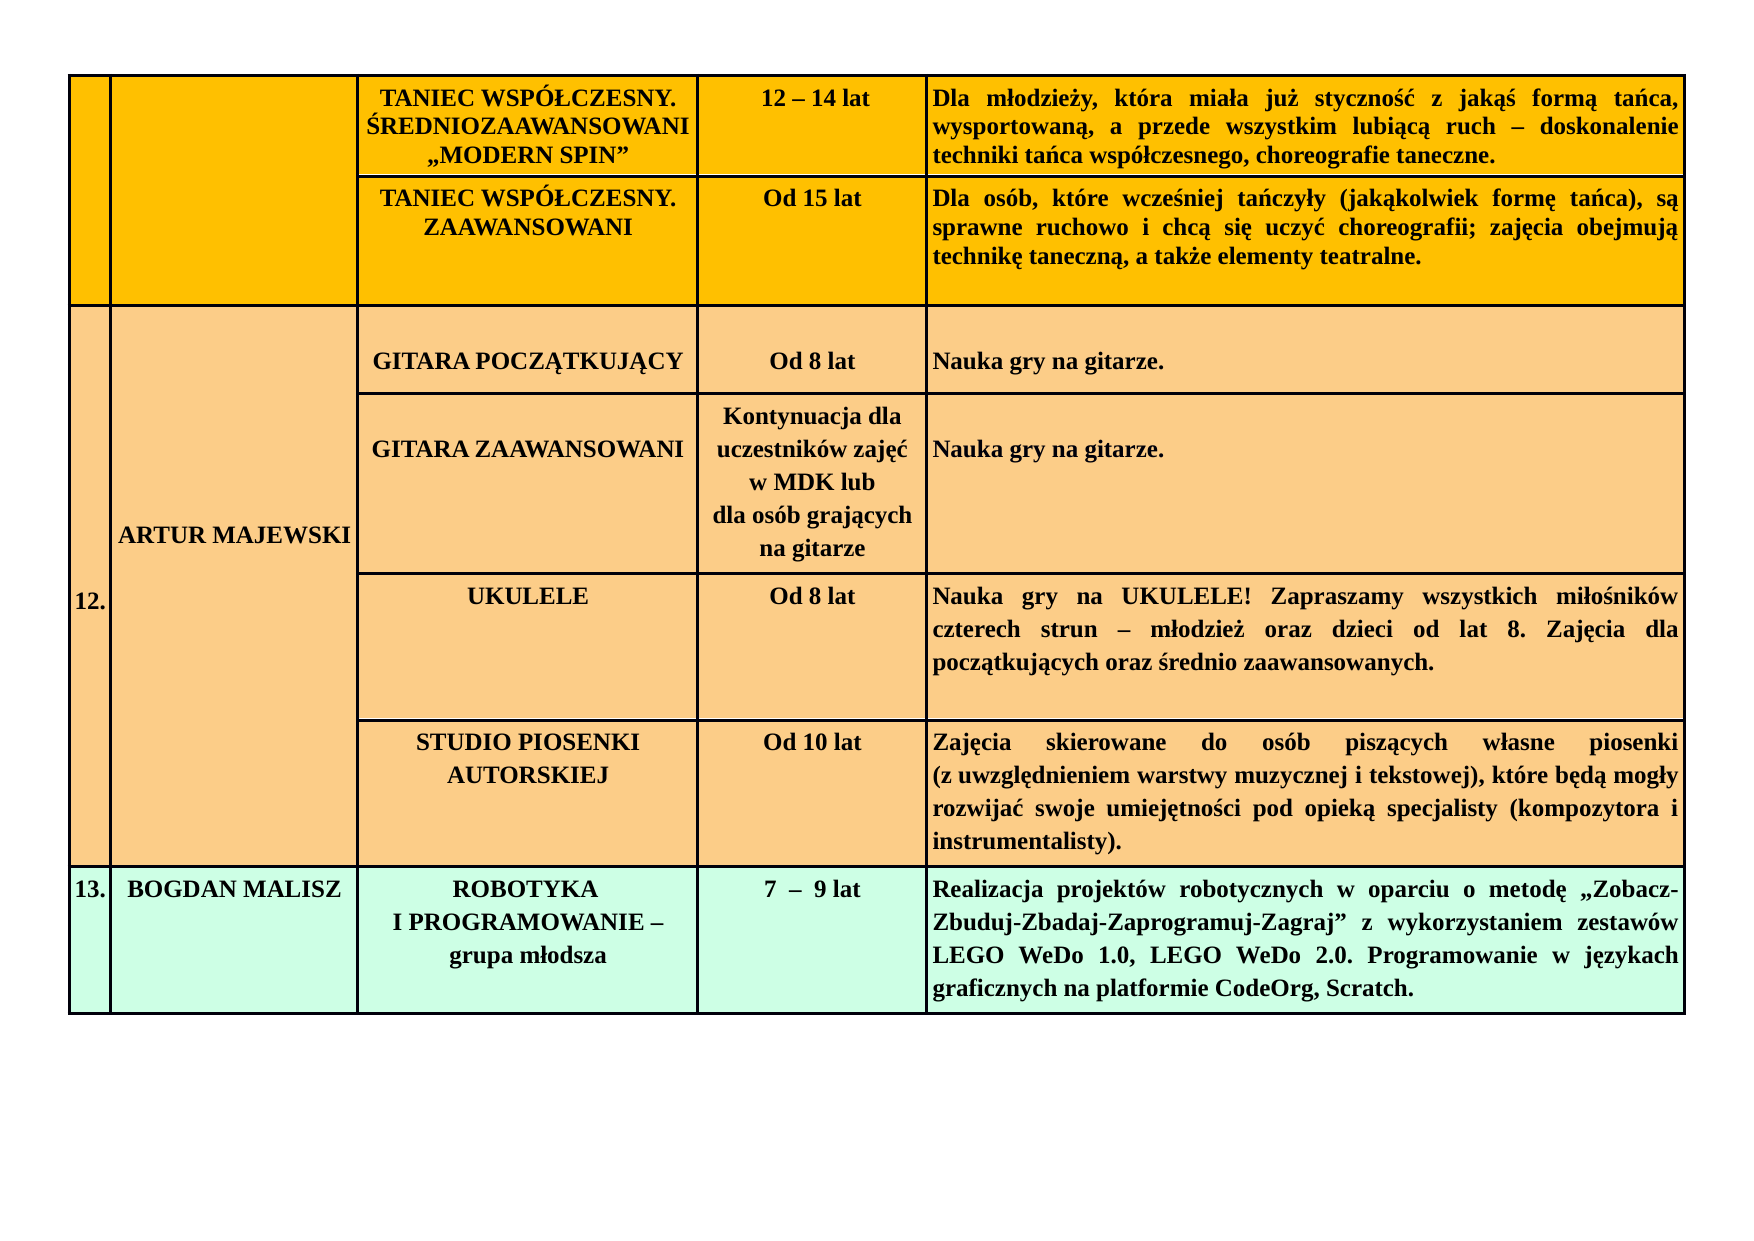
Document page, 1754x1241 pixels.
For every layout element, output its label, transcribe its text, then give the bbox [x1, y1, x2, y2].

table_cell Realizacja projektów robotycznych w oparciu o metodę „Zobacz-Zbuduj-Zbadaj-Zaprogramuj-Zagraj” z wykorzystaniem zestawów LEGO WeDo 1.0, LEGO WeDo 2.0. Programowanie w językach graficznych na platformie CodeOrg, Scratch. [928, 868, 1683, 1012]
table_cell GITARA POCZĄTKUJĄCY [359, 307, 696, 392]
table_cell UKULELE [359, 575, 696, 718]
table_cell Dla młodzieży, która miała już styczność z jakąś formą tańca, wysportowaną, a przede wszystkim lubiącą ruch – doskonalenie techniki tańca współczesnego, choreografie taneczne. [928, 77, 1683, 174]
table_cell Nauka gry na gitarze. [928, 395, 1683, 572]
table_cell Zajęcia skierowane do osób piszących własne piosenki (z uwzględnieniem warstwy muzycznej i tekstowej), które będą mogły rozwijać swoje umiejętności pod opieką specjalisty (kompozytora i instrumentalisty). [928, 722, 1683, 865]
table_cell Kontynuacja dla uczestników zajęć w MDK lub dla osób grających na gitarze [699, 395, 925, 572]
table_cell 12 – 14 lat [699, 77, 925, 174]
table_cell Taniec współczesny. Średniozaawansowani „Modern spin” [359, 77, 696, 174]
table_cell 7 – 9 lat [699, 868, 925, 1012]
table_cell ROBOTYKA I PROGRAMOWANIE – grupa młodsza [359, 868, 696, 1012]
table_cell 12. [71, 307, 109, 865]
table_cell 13. [71, 868, 109, 1012]
table_cell Od 10 lat [699, 722, 925, 865]
table_cell [71, 77, 109, 304]
table_cell Od 15 lat [699, 178, 925, 304]
table_cell GITARA ZAAWANSOWANI [359, 395, 696, 572]
table_cell Taniec współczesny. zaawansowani [359, 178, 696, 304]
table_cell BOGDAN MALISZ [112, 868, 356, 1012]
table_cell Od 8 lat [699, 575, 925, 718]
table_cell ARTUR MAJEWSKI [112, 307, 356, 865]
table_cell STUDIO PIOSENKI AUTORSKIEJ [359, 722, 696, 865]
table_cell Od 8 lat [699, 307, 925, 392]
table_cell [112, 77, 356, 304]
table_cell Nauka gry na UKULELE! Zapraszamy wszystkich miłośników czterech strun – młodzież oraz dzieci od lat 8. Zajęcia dla początkujących oraz średnio zaawansowanych. [928, 575, 1683, 718]
table_cell Nauka gry na gitarze. [928, 307, 1683, 392]
table_cell Dla osób, które wcześniej tańczyły (jakąkolwiek formę tańca), są sprawne ruchowo i chcą się uczyć choreografii; zajęcia obejmują technikę taneczną, a także elementy teatralne. [928, 178, 1683, 304]
